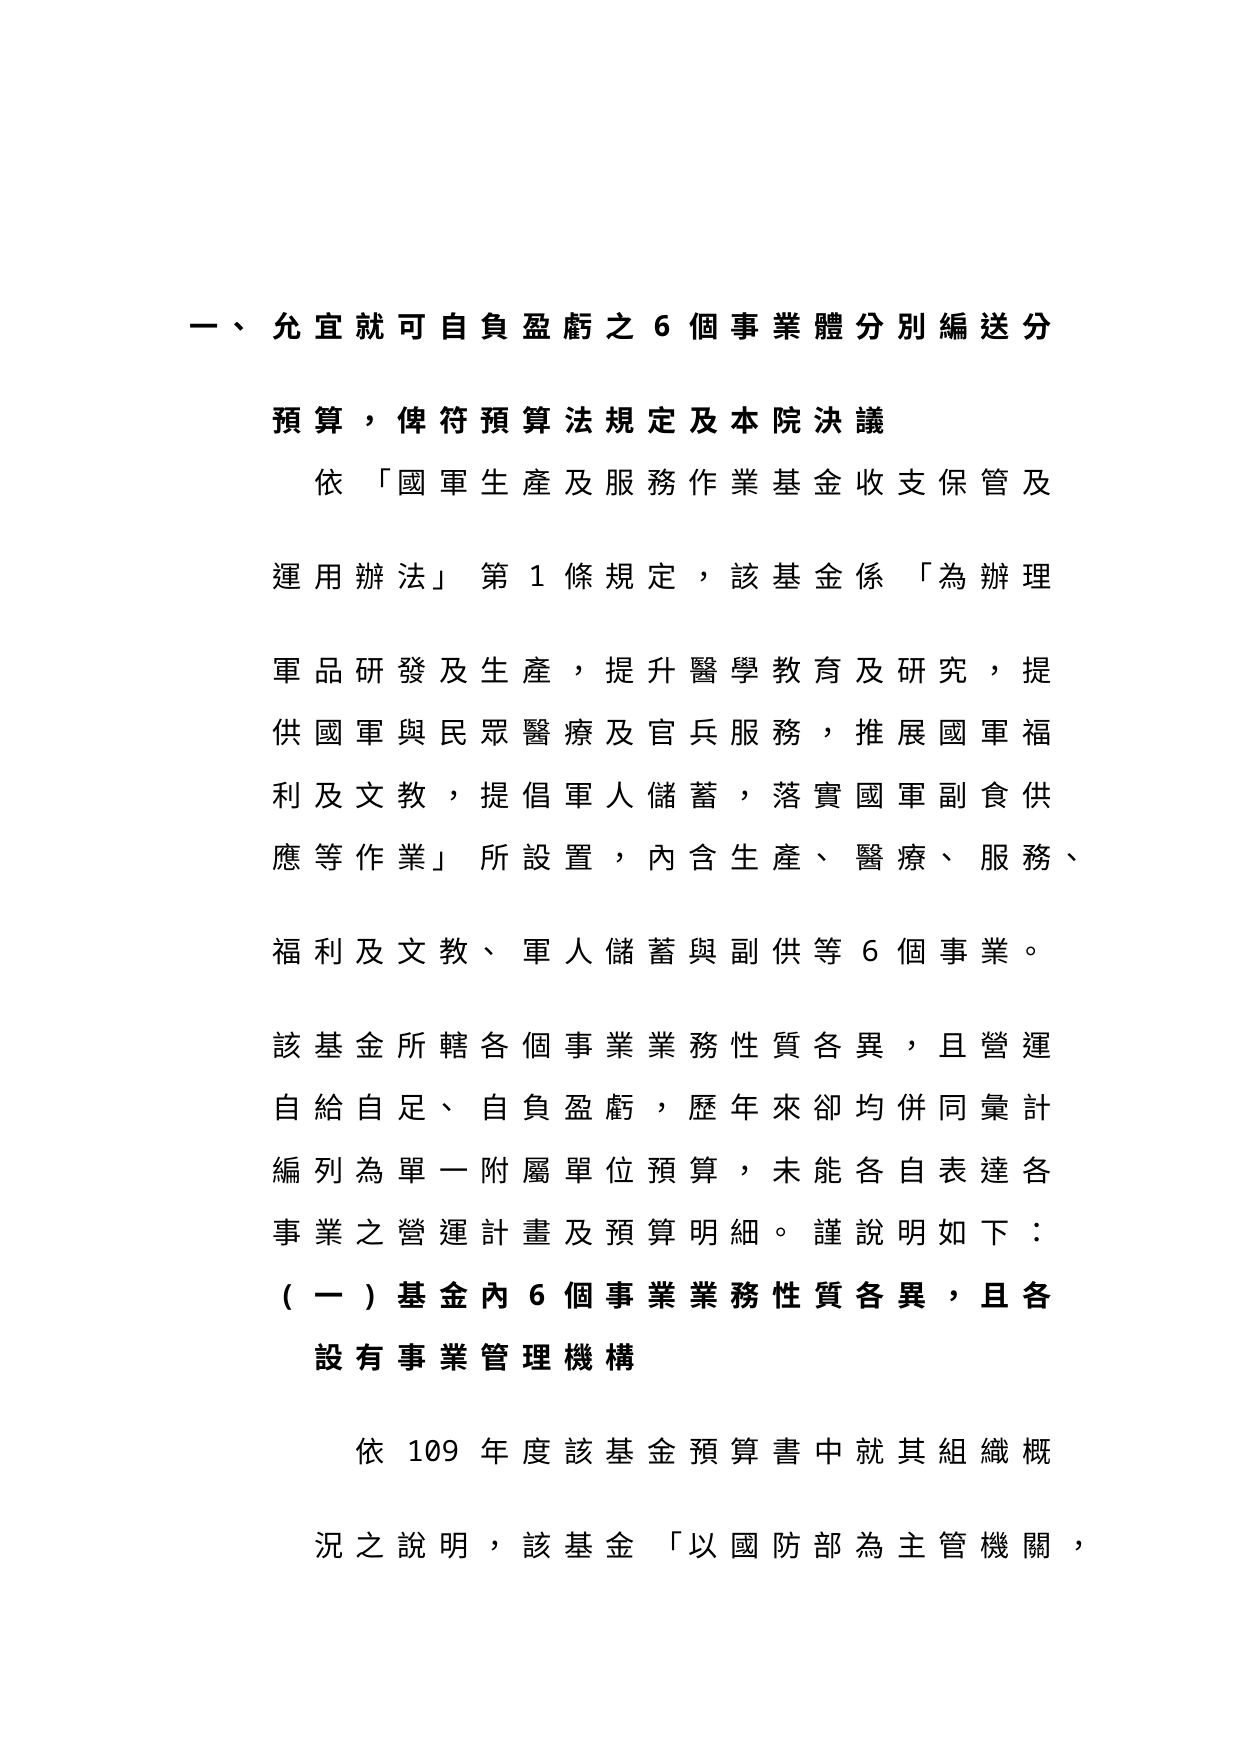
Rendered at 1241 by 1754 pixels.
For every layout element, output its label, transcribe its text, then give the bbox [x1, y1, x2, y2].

text 依「國軍生產及服務作業基金收支保管及運用辦法」第1條規定，該基金係「為辦理軍品研發及生產，提升醫學教育及研究，提供國軍與民眾醫療及官兵服務，推展國軍福利及文教，提倡軍人儲蓄，落實國軍副食供應等作業」所設置，內含生產、醫療、服務、福利及文教、軍人儲蓄與副供等6個事業。該基金所轄各個事業業務性質各異，且營運自給自足、自負盈虧，歷年來卻均併同彙計編列為單一附屬單位預算，未能各自表達各事業之營運計畫及預算明細。謹說明如下： [242, 439, 1058, 1252]
text (一)基金內6個事業業務性質各異，且各設有事業管理機構 [242, 1252, 1058, 1377]
text 一、允宜就可自負盈虧之6個事業體分別編送分預算，俾符預算法規定及本院決議 [183, 252, 1058, 439]
text 依109年度該基金預算書中就其組織概況之說明，該基金「以國防部為主管機關，依業務特性採集中管理、分層負責方式，責成本部軍備局（負責生產事業）、軍醫局（負責醫療事業）、主計局（負責服務事業及軍人儲蓄事業）、政治作戰局（負責福利及文教事業）及後次室（負責副供事業）等相關機構設立事業管理機構」辦理上述6個事業。該基金各事業業務性質各異，且分設有管理機構，足顯其營運係各自獨立，各負盈虧責任。 [271, 1377, 1058, 1564]
